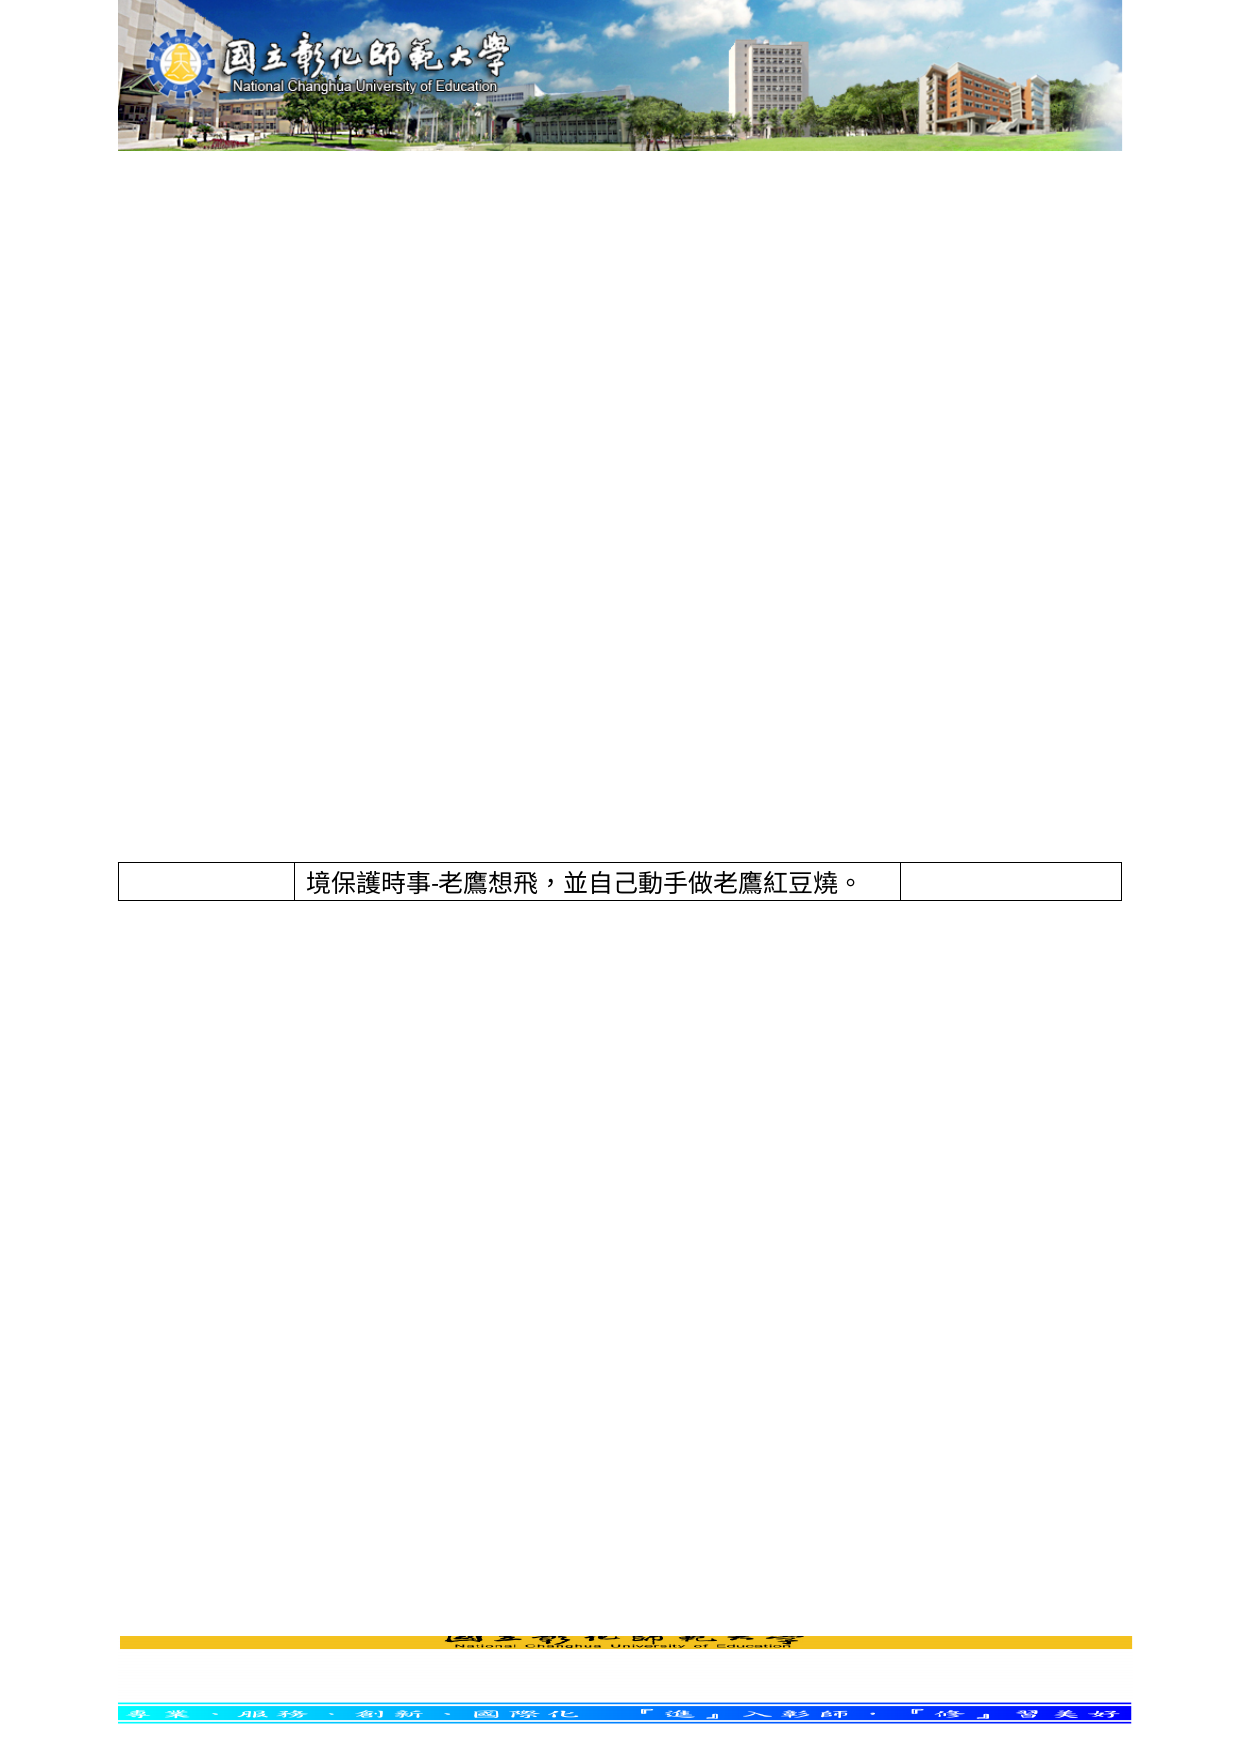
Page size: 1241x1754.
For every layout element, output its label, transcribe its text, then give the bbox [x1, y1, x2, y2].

table_cell 境保護時事-老鷹想飛，並自己動手做老鷹紅豆燒。 [295, 863, 900, 899]
table_cell [119, 863, 294, 899]
table_cell [901, 863, 1121, 899]
